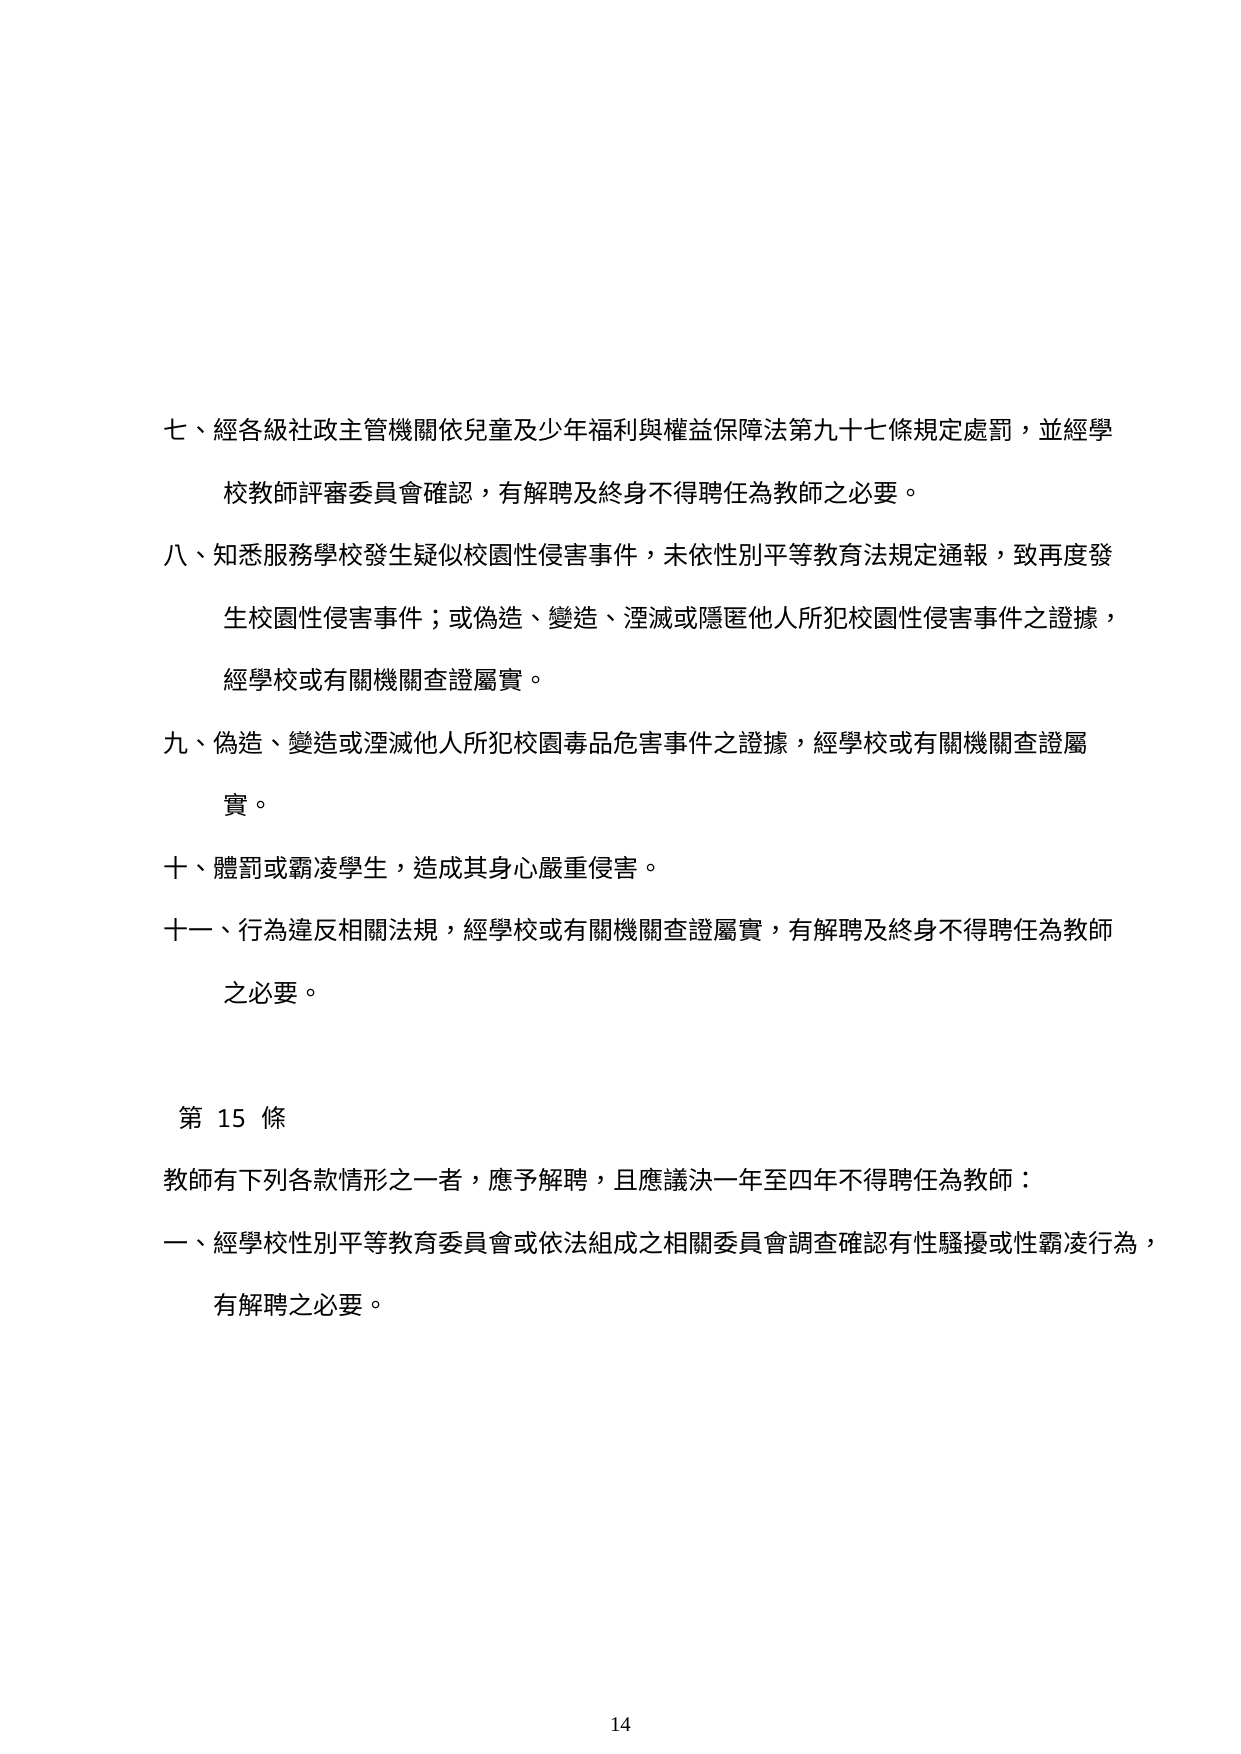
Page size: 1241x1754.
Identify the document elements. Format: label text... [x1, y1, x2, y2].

text 一、經學校性別平等教育委員會或依法組成之相關委員會調查確認有性騷擾或性霸凌行為，有解聘之必要。 [164, 1200, 1152, 1325]
text 十、體罰或霸凌學生，造成其身心嚴重侵害。 [164, 825, 1152, 887]
text 七、經各級社政主管機關依兒童及少年福利與權益保障法第九十七條規定處罰，並經學 [164, 387, 1152, 450]
text 之必要。 [164, 950, 1152, 1012]
text 八、知悉服務學校發生疑似校園性侵害事件，未依性別平等教育法規定通報，致再度發 [164, 512, 1152, 575]
text 實。 [164, 762, 1152, 825]
text 教師有下列各款情形之一者，應予解聘，且應議決一年至四年不得聘任為教師： [89, 1137, 1152, 1200]
text 第 15 條 [89, 1075, 1152, 1137]
text 九、偽造、變造或湮滅他人所犯校園毒品危害事件之證據，經學校或有關機關查證屬 [164, 700, 1152, 762]
text 經學校或有關機關查證屬實。 [164, 637, 1152, 700]
text 校教師評審委員會確認，有解聘及終身不得聘任為教師之必要。 [164, 450, 1152, 512]
text 生校園性侵害事件；或偽造、變造、湮滅或隱匿他人所犯校園性侵害事件之證據， [164, 575, 1152, 637]
text 十一、行為違反相關法規，經學校或有關機關查證屬實，有解聘及終身不得聘任為教師 [164, 887, 1152, 950]
